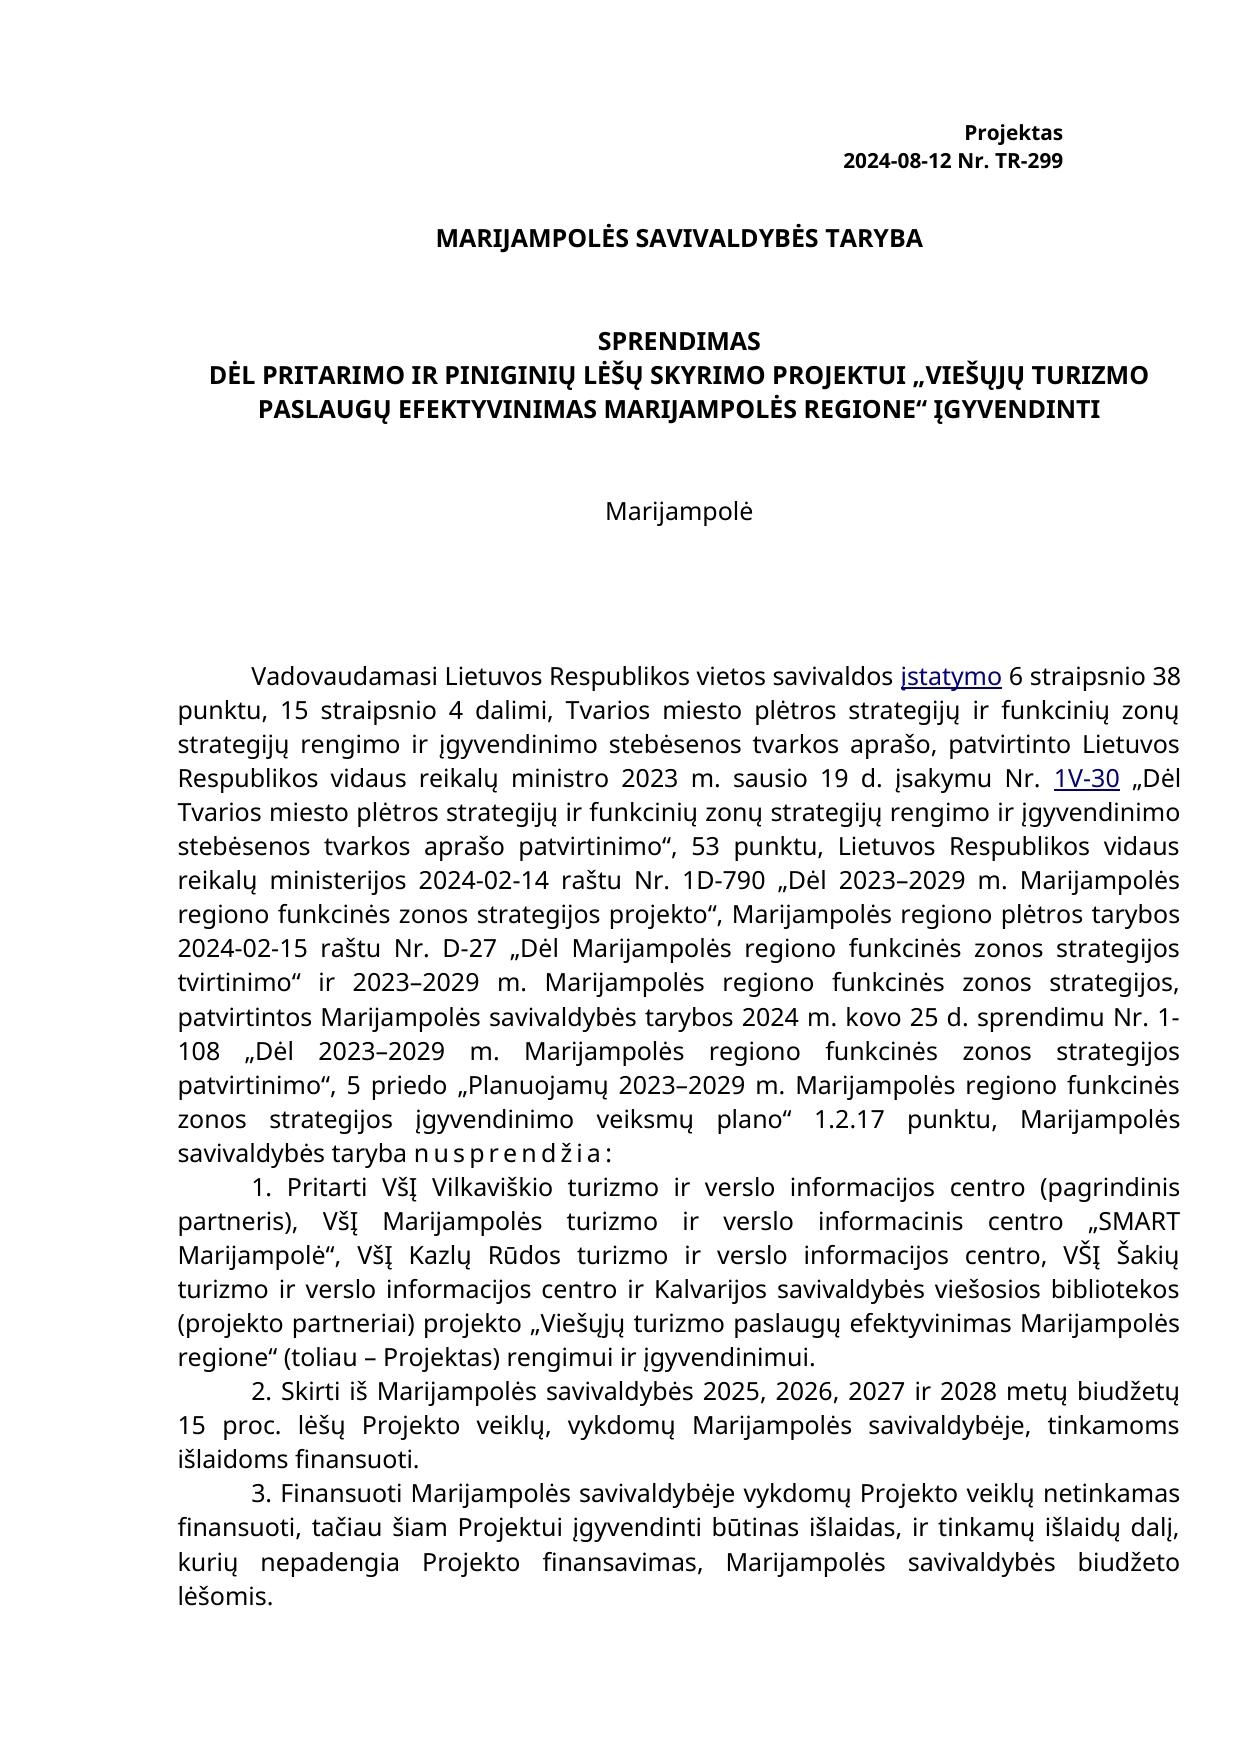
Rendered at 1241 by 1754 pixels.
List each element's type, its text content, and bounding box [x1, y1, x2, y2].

text Projektas [177, 118, 1063, 147]
text 1. Pritarti VšĮ Vilkaviškio turizmo ir verslo informacijos centro (pagrindinis partneris), VšĮ Marijampolės turizmo ir verslo informacinis centro „SMART Marijampolė“, VšĮ Kazlų Rūdos turizmo ir verslo informacijos centro, VŠĮ Šakių turizmo ir verslo informacijos centro ir Kalvarijos savivaldybės viešosios bibliotekos (projekto partneriai) projekto „Viešųjų turizmo paslaugų efektyvinimas Marijampolės regione“ (toliau – Projektas) rengimui ir įgyvendinimui. [177, 1169, 1181, 1374]
text Marijampolė [177, 493, 1181, 528]
text SPRENDIMAS [177, 323, 1181, 357]
text DĖL PRITARIMO IR PINIGINIŲ LĖŠŲ SKYRIMO PROJEKTUI „VIEŠŲJŲ TURIZMO PASLAUGŲ EFEKTYVINIMAS MARIJAMPOLĖS REGIONE“ ĮGYVENDINTI [177, 357, 1181, 425]
text MARIJAMPOLĖS SAVIVALDYBĖS TARYBA [177, 221, 1181, 255]
text 2. Skirti iš Marijampolės savivaldybės 2025, 2026, 2027 ir 2028 metų biudžetų 15 proc. lėšų Projekto veiklų, vykdomų Marijampolės savivaldybėje, tinkamoms išlaidoms finansuoti. [177, 1374, 1181, 1476]
text Vadovaudamasi Lietuvos Respublikos vietos savivaldos įstatymo 6 straipsnio 38 punktu, 15 straipsnio 4 dalimi, Tvarios miesto plėtros strategijų ir funkcinių zonų strategijų rengimo ir įgyvendinimo stebėsenos tvarkos aprašo, patvirtinto Lietuvos Respublikos vidaus reikalų ministro 2023 m. sausio 19 d. įsakymu Nr. 1V-30 „Dėl Tvarios miesto plėtros strategijų ir funkcinių zonų strategijų rengimo ir įgyvendinimo stebėsenos tvarkos aprašo patvirtinimo“, 53 punktu, Lietuvos Respublikos vidaus reikalų ministerijos 2024-02-14 raštu Nr. 1D-790 „Dėl 2023–2029 m. Marijampolės regiono funkcinės zonos strategijos projekto“, Marijampolės regiono plėtros tarybos 2024-02-15 raštu Nr. D-27 „Dėl Marijampolės regiono funkcinės zonos strategijos tvirtinimo“ ir 2023–2029 m. Marijampolės regiono funkcinės zonos strategijos, patvirtintos Marijampolės savivaldybės tarybos 2024 m. kovo 25 d. sprendimu Nr. 1-108 „Dėl 2023–2029 m. Marijampolės regiono funkcinės zonos strategijos patvirtinimo“, 5 priedo „Planuojamų 2023–2029 m. Marijampolės regiono funkcinės zonos strategijos įgyvendinimo veiksmų plano“ 1.2.17 punktu, Marijampolės savivaldybės taryba nusprendžia: [177, 658, 1181, 1169]
text 3. Finansuoti Marijampolės savivaldybėje vykdomų Projekto veiklų netinkamas finansuoti, tačiau šiam Projektui įgyvendinti būtinas išlaidas, ir tinkamų išlaidų dalį, kurių nepadengia Projekto finansavimas, Marijampolės savivaldybės biudžeto lėšomis. [177, 1476, 1181, 1612]
text 2024-08-12 Nr. TR-299 [177, 147, 1063, 175]
